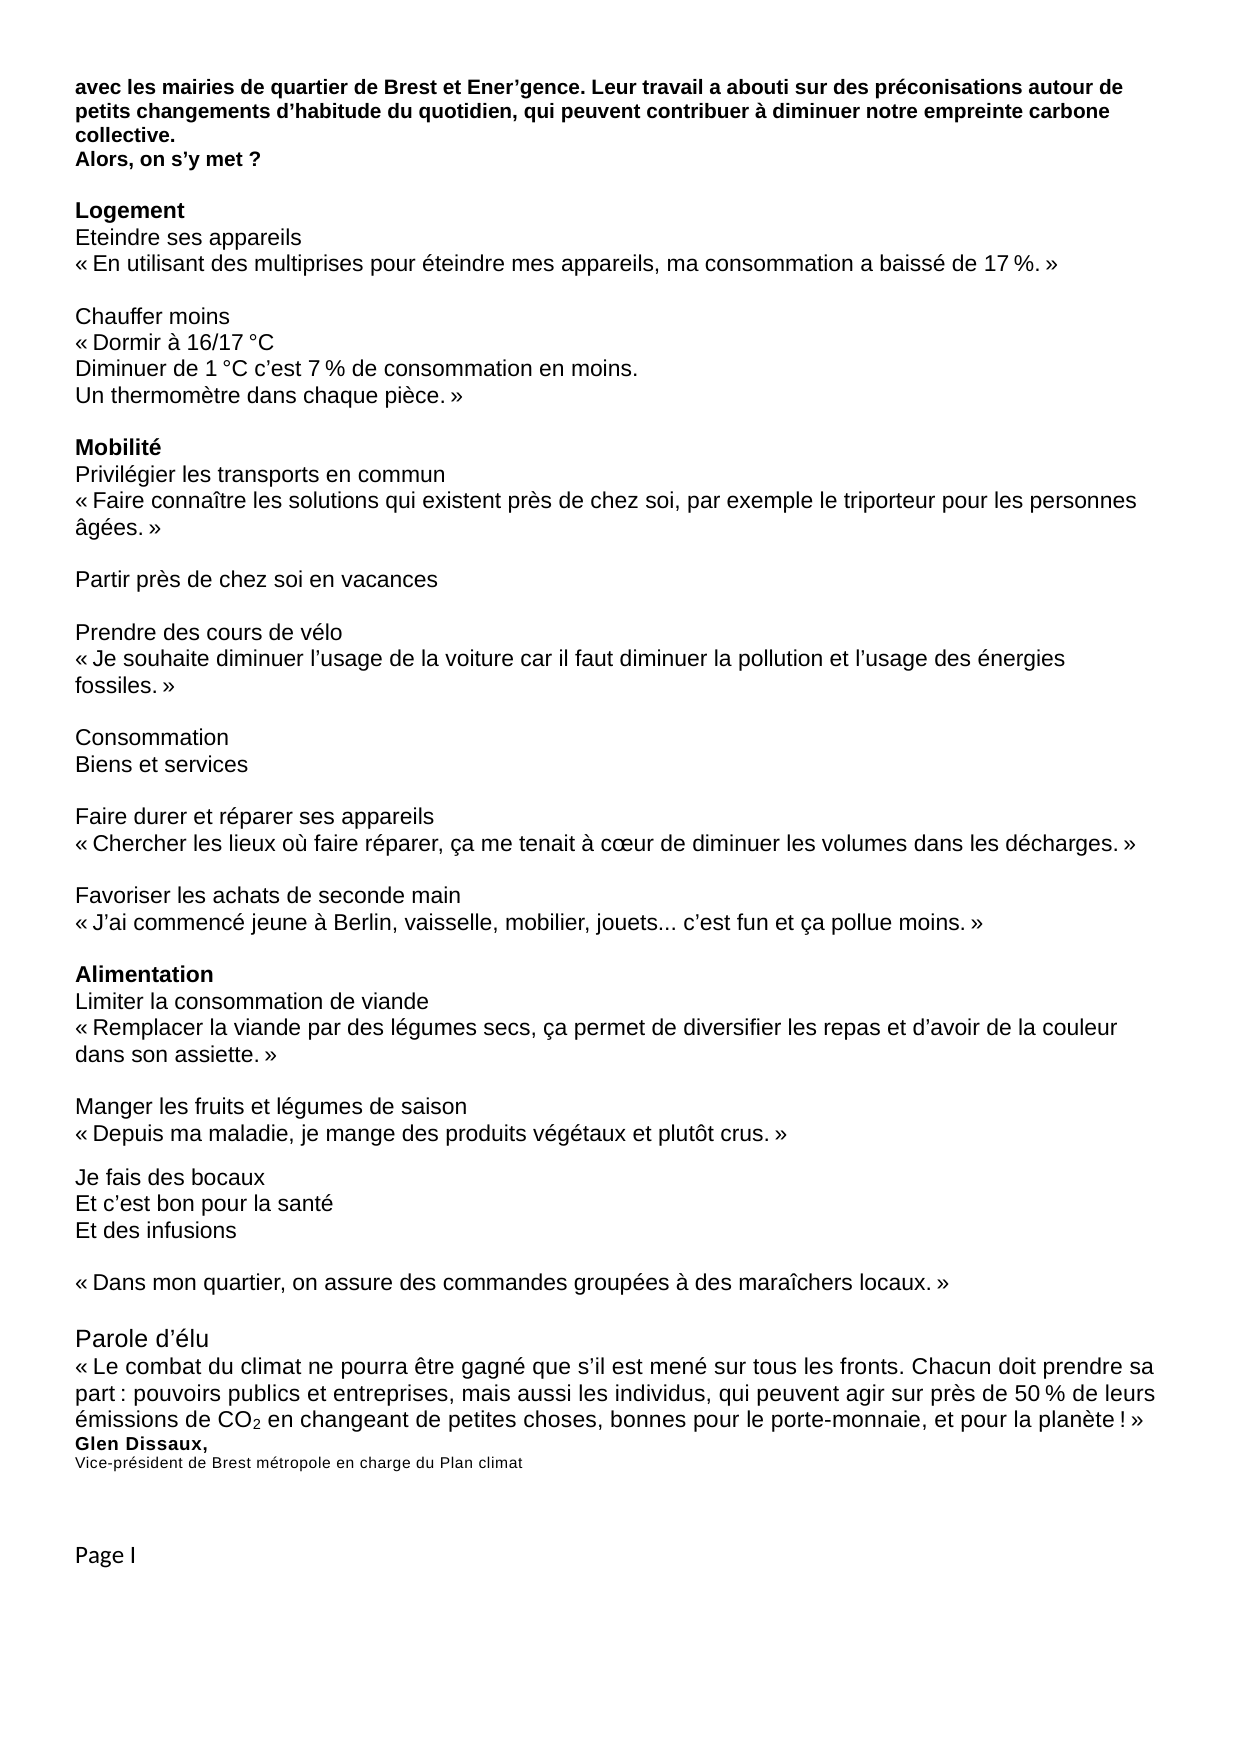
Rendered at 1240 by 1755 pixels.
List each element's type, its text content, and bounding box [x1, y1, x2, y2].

text « Le combat du climat ne pourra être gagné que s’il est mené sur tous les fronts. Chacun doit prendre sa part : pouvoirs publics et entreprises, mais aussi les individus, qui peuvent agir sur près de 50 % de leurs émissions de CO2 en changeant de petites choses, bonnes pour le porte-monnaie, et pour la planète ! » [75, 1353, 1165, 1432]
text « J’ai commencé jeune à Berlin, vaisselle, mobilier, jouets... c’est fun et ça pollue moins. » [75, 909, 1165, 935]
text Biens et services [75, 751, 1165, 777]
text « En utilisant des multiprises pour éteindre mes appareils, ma consommation a baissé de 17 %. » [75, 250, 1165, 276]
text Et c’est bon pour la santé [75, 1190, 1165, 1217]
text « Je souhaite diminuer l’usage de la voiture car il faut diminuer la pollution et l’usage des énergies fossiles. » [75, 645, 1165, 698]
text « Remplacer la viande par des légumes secs, ça permet de diversifier les repas et d’avoir de la couleur dans son assiette. » [75, 1014, 1165, 1067]
text Chauffer moins [75, 303, 1165, 329]
text Alimentation [75, 961, 1165, 988]
text Logement [75, 197, 1165, 223]
text Limiter la consommation de viande [75, 988, 1165, 1014]
text Alors, on s’y met ? [75, 147, 1165, 171]
text Mobilité [75, 434, 1165, 461]
text « Dans mon quartier, on assure des commandes groupées à des maraîchers locaux. » [75, 1269, 1165, 1296]
text Je fais des bocaux [75, 1164, 1165, 1190]
text Eteindre ses appareils [75, 223, 1165, 250]
text avec les mairies de quartier de Brest et Ener’gence. Leur travail a abouti sur des préconisations autour de petits changements d’habitude du quotidien, qui peuvent contribuer à diminuer notre empreinte carbone collective. [75, 75, 1165, 147]
text Prendre des cours de vélo [75, 619, 1165, 645]
text Consommation [75, 724, 1165, 751]
text Faire durer et réparer ses appareils [75, 803, 1165, 830]
text Page I [75, 1539, 1164, 1569]
text Diminuer de 1 °C c’est 7 % de consommation en moins. [75, 355, 1165, 382]
text « Depuis ma maladie, je mange des produits végétaux et plutôt crus. » [75, 1119, 1165, 1146]
text Vice-président de Brest métropole en charge du Plan climat [75, 1454, 1165, 1472]
text Privilégier les transports en commun [75, 461, 1165, 487]
text « Chercher les lieux où faire réparer, ça me tenait à cœur de diminuer les volumes dans les décharges. » [75, 830, 1165, 856]
text Et des infusions [75, 1217, 1165, 1243]
text Un thermomètre dans chaque pièce. » [75, 382, 1165, 408]
text Glen Dissaux, [75, 1432, 1165, 1454]
text Parole d’élu [75, 1324, 1165, 1353]
text Partir près de chez soi en vacances [75, 566, 1165, 592]
text « Dormir à 16/17 °C [75, 329, 1165, 355]
text Manger les fruits et légumes de saison [75, 1093, 1165, 1119]
text Favoriser les achats de seconde main [75, 882, 1165, 909]
text « Faire connaître les solutions qui existent près de chez soi, par exemple le triporteur pour les personnes âgées. » [75, 487, 1165, 540]
